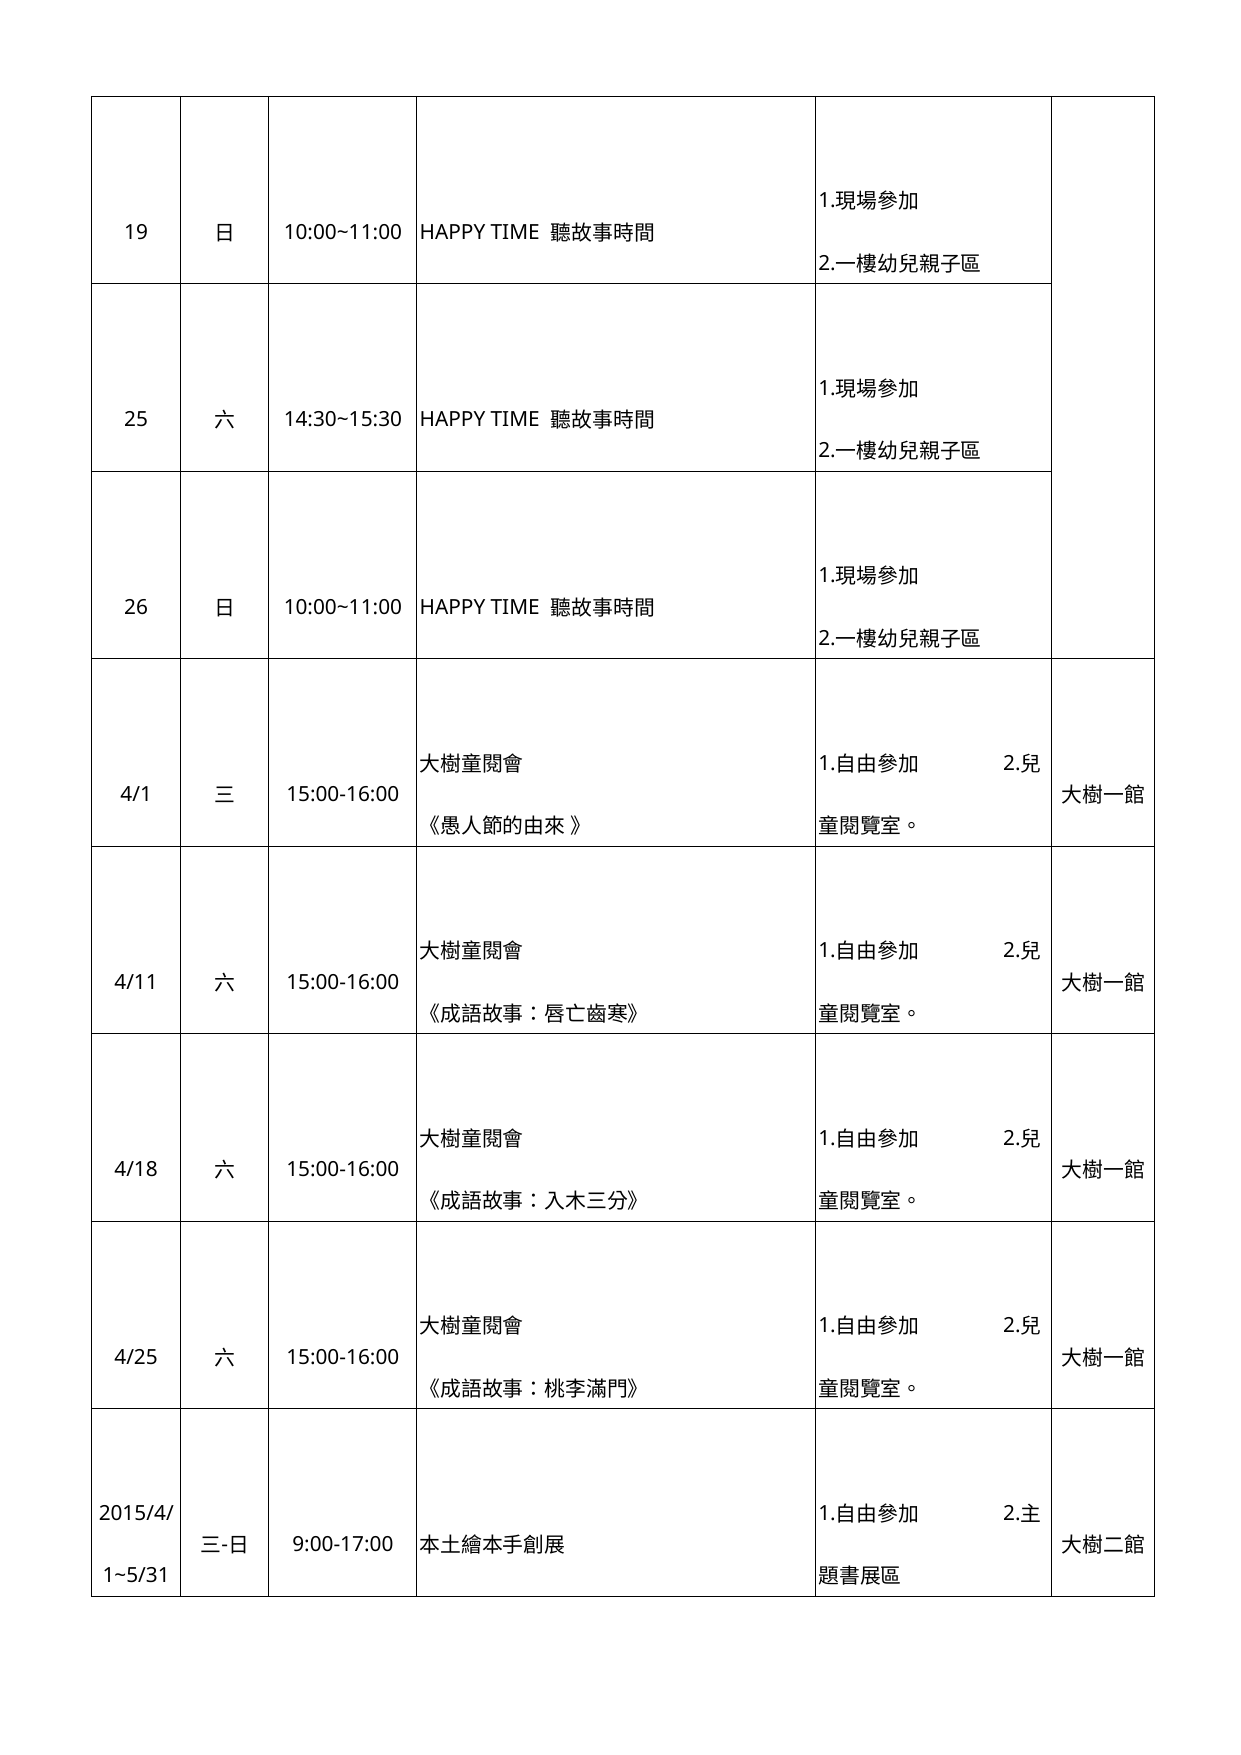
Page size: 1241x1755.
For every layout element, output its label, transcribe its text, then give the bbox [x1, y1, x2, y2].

table_cell 19 [92, 97, 180, 283]
table_cell 大樹二館 [1052, 1409, 1154, 1596]
table_cell 大樹童閱會 《成語故事：唇亡齒寒》 [417, 847, 815, 1033]
table_cell 26 [92, 472, 180, 658]
table_cell 15:00-16:00 [269, 659, 416, 846]
table_cell [1052, 97, 1154, 658]
table_cell 六 [181, 1222, 268, 1408]
table_cell 4/25 [92, 1222, 180, 1408]
table_cell 本土繪本手創展 [417, 1409, 815, 1596]
table_cell 1.現場參加 2.一樓幼兒親子區 [816, 97, 1051, 283]
table_cell 10:00~11:00 [269, 472, 416, 658]
table_cell 15:00-16:00 [269, 1222, 416, 1408]
table_cell 大樹一館 [1052, 847, 1154, 1033]
table_cell 1.自由參加 2.兒童閱覽室。 [816, 659, 1051, 846]
table_cell 1.自由參加 2.兒童閱覽室。 [816, 1222, 1051, 1408]
table_cell 大樹童閱會 《成語故事：桃李滿門》 [417, 1222, 815, 1408]
table_cell 三 [181, 659, 268, 846]
table_cell 10:00~11:00 [269, 97, 416, 283]
table_cell 1.現場參加 2.一樓幼兒親子區 [816, 284, 1051, 471]
table_cell 日 [181, 472, 268, 658]
table_cell HAPPY TIME 聽故事時間 [417, 284, 815, 471]
table_cell 1.現場參加 2.一樓幼兒親子區 [816, 472, 1051, 658]
table_cell 4/1 [92, 659, 180, 846]
table_cell 14:30~15:30 [269, 284, 416, 471]
table_cell 25 [92, 284, 180, 471]
table_cell 1.自由參加 2.主題書展區 [816, 1409, 1051, 1596]
table_cell 日 [181, 97, 268, 283]
table_cell 大樹童閱會 《成語故事：入木三分》 [417, 1034, 815, 1221]
table_cell 4/18 [92, 1034, 180, 1221]
table_cell 六 [181, 1034, 268, 1221]
table_cell 15:00-16:00 [269, 847, 416, 1033]
table_cell 大樹一館 [1052, 1222, 1154, 1408]
table_cell 4/11 [92, 847, 180, 1033]
table_cell 大樹一館 [1052, 1034, 1154, 1221]
table_cell 三-日 [181, 1409, 268, 1596]
table_cell 2015/4/1~5/31 [92, 1409, 180, 1596]
table_cell 大樹一館 [1052, 659, 1154, 846]
table_cell 大樹童閱會 《愚人節的由來 》 [417, 659, 815, 846]
table_cell 9:00-17:00 [269, 1409, 416, 1596]
table_cell 1.自由參加 2.兒童閱覽室。 [816, 847, 1051, 1033]
table_cell 六 [181, 284, 268, 471]
table_cell HAPPY TIME 聽故事時間 [417, 97, 815, 283]
table_cell 15:00-16:00 [269, 1034, 416, 1221]
table_cell 1.自由參加 2.兒童閱覽室。 [816, 1034, 1051, 1221]
table_cell HAPPY TIME 聽故事時間 [417, 472, 815, 658]
table_cell 六 [181, 847, 268, 1033]
